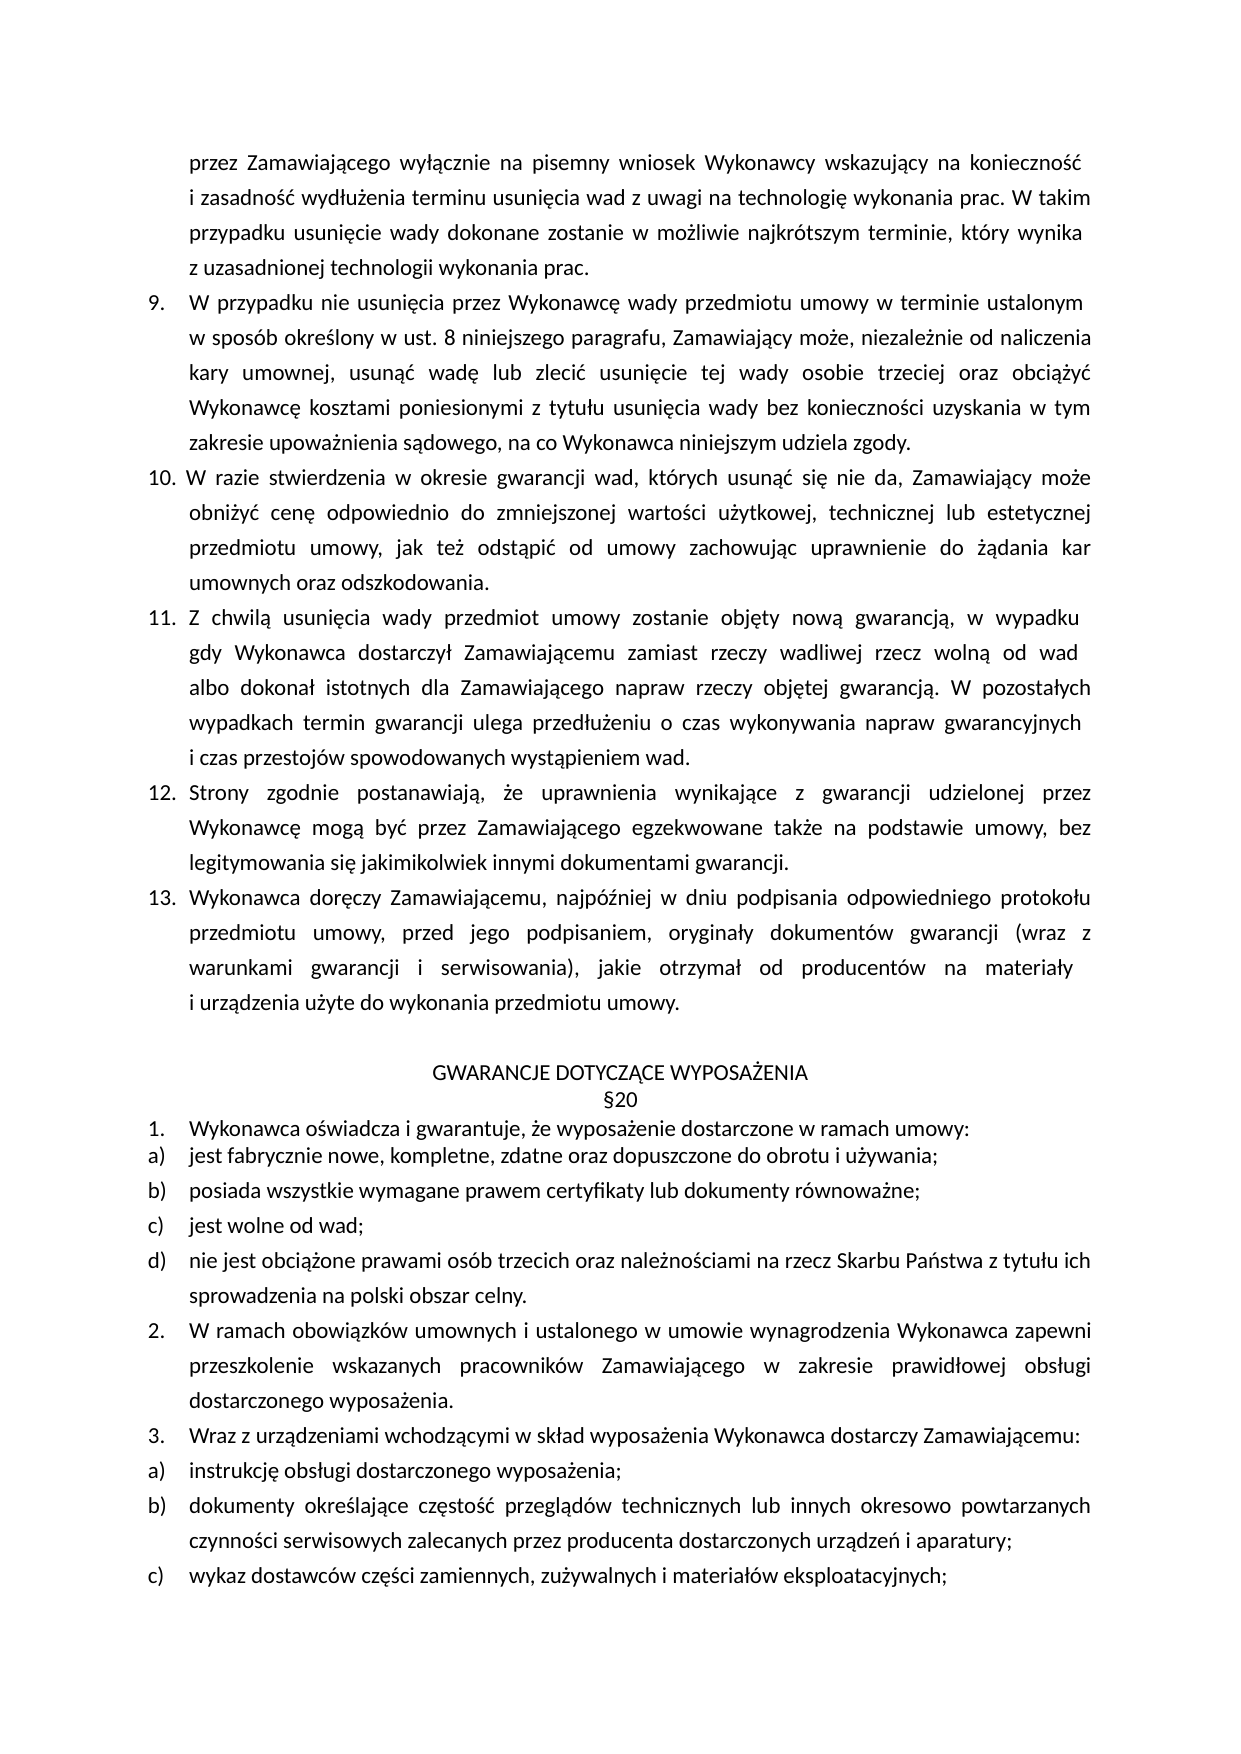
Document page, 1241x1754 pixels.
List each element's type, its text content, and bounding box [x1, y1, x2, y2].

text c) jest wolne od wad; [148, 1212, 1093, 1240]
text 9. W przypadku nie usunięcia przez Wykonawcę wady przedmiotu umowy w terminie ustalonym w sposób określony w ust. 8 niniejszego paragrafu, Zamawiający może, niezależnie od naliczenia kary umownej, usunąć wadę lub zlecić usunięcie tej wady osobie trzeciej oraz obciążyć Wykonawcę kosztami poniesionymi z tytułu usunięcia wady bez konieczności uzyskania w tym zakresie upoważnienia sądowego, na co Wykonawca niniejszym udziela zgody. [148, 288, 1093, 456]
text §20 [148, 1086, 1093, 1114]
text 10. W razie stwierdzenia w okresie gwarancji wad, których usunąć się nie da, Zamawiający może obniżyć cenę odpowiednio do zmniejszonej wartości użytkowej, technicznej lub estetycznej przedmiotu umowy, jak też odstąpić od umowy zachowując uprawnienie do żądania kar umownych oraz odszkodowania. [148, 463, 1093, 596]
text 12. Strony zgodnie postanawiają, że uprawnienia wynikające z gwarancji udzielonej przez Wykonawcę mogą być przez Zamawiającego egzekwowane także na podstawie umowy, bez legitymowania się jakimikolwiek innymi dokumentami gwarancji. [148, 778, 1093, 876]
text a) jest fabrycznie nowe, kompletne, zdatne oraz dopuszczone do obrotu i używania; [148, 1142, 1093, 1170]
text przez Zamawiającego wyłącznie na pisemny wniosek Wykonawcy wskazujący na konieczność i zasadność wydłużenia terminu usunięcia wad z uwagi na technologię wykonania prac. W takim przypadku usunięcie wady dokonane zostanie w możliwie najkrótszym terminie, który wynika z uzasadnionej technologii wykonania prac. [148, 148, 1093, 281]
text b) posiada wszystkie wymagane prawem certyfikaty lub dokumenty równoważne; [148, 1177, 1093, 1205]
text a) instrukcję obsługi dostarczonego wyposażenia; [148, 1457, 1093, 1485]
text d) nie jest obciążone prawami osób trzecich oraz należnościami na rzecz Skarbu Państwa z tytułu ich sprowadzenia na polski obszar celny. [148, 1247, 1093, 1310]
text 1. Wykonawca oświadcza i gwarantuje, że wyposażenie dostarczone w ramach umowy: [148, 1114, 1093, 1142]
text b) dokumenty określające częstość przeglądów technicznych lub innych okresowo powtarzanych czynności serwisowych zalecanych przez producenta dostarczonych urządzeń i aparatury; [148, 1492, 1093, 1555]
text 13. Wykonawca doręczy Zamawiającemu, najpóźniej w dniu podpisania odpowiedniego protokołu przedmiotu umowy, przed jego podpisaniem, oryginały dokumentów gwarancji (wraz z warunkami gwarancji i serwisowania), jakie otrzymał od producentów na materiały i urządzenia użyte do wykonania przedmiotu umowy. [148, 883, 1093, 1016]
text c) wykaz dostawców części zamiennych, zużywalnych i materiałów eksploatacyjnych; [148, 1562, 1093, 1590]
text 3. Wraz z urządzeniami wchodzącymi w skład wyposażenia Wykonawca dostarczy Zamawiającemu: [148, 1422, 1093, 1450]
text 11. Z chwilą usunięcia wady przedmiot umowy zostanie objęty nową gwarancją, w wypadku gdy Wykonawca dostarczył Zamawiającemu zamiast rzeczy wadliwej rzecz wolną od wad albo dokonał istotnych dla Zamawiającego napraw rzeczy objętej gwarancją. W pozostałych wypadkach termin gwarancji ulega przedłużeniu o czas wykonywania napraw gwarancyjnych i czas przestojów spowodowanych wystąpieniem wad. [148, 603, 1093, 771]
text GWARANCJE DOTYCZĄCE WYPOSAŻENIA [148, 1058, 1093, 1086]
text 2. W ramach obowiązków umownych i ustalonego w umowie wynagrodzenia Wykonawca zapewni przeszkolenie wskazanych pracowników Zamawiającego w zakresie prawidłowej obsługi dostarczonego wyposażenia. [148, 1317, 1093, 1415]
